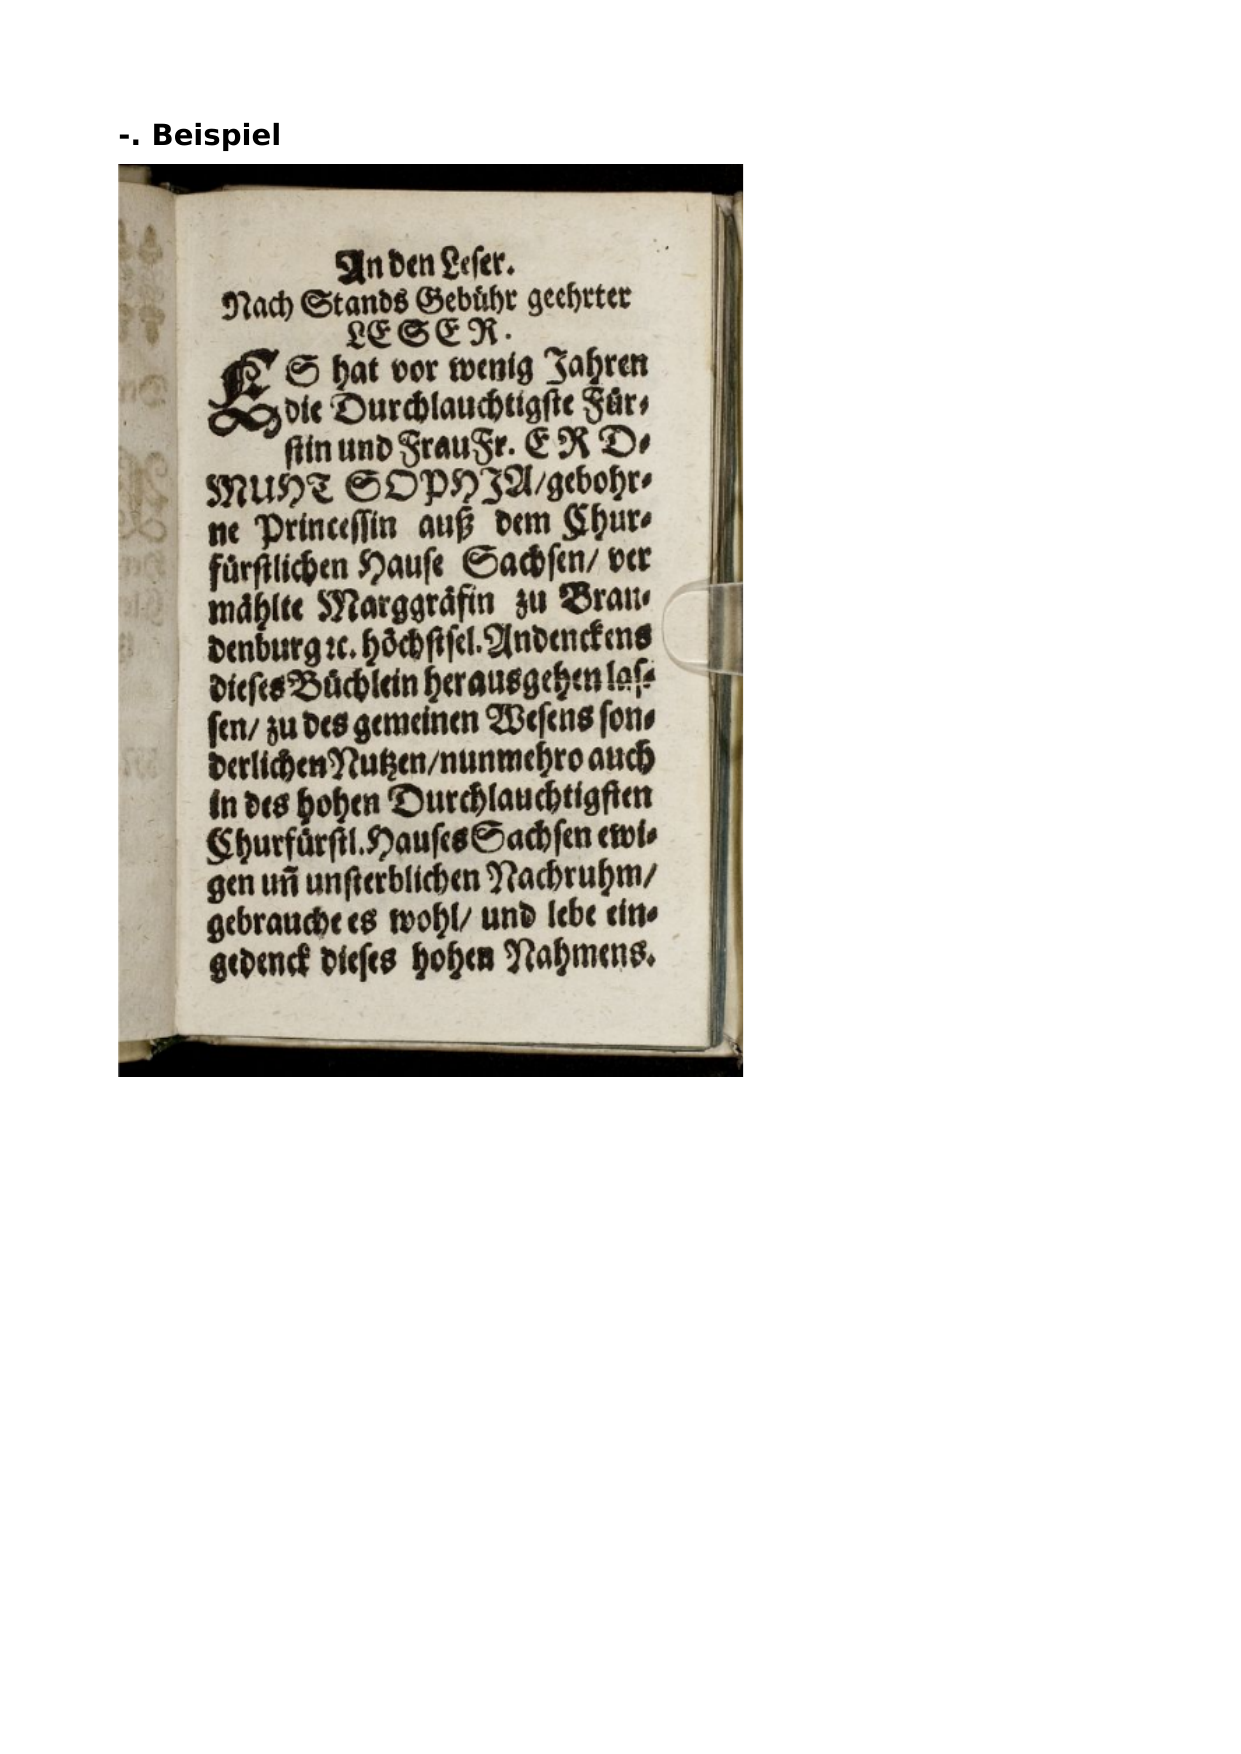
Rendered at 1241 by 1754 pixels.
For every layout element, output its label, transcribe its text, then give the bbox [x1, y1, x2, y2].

picture [118, 164, 744, 1077]
subtitle -. Beispiel [118, 118, 1122, 152]
